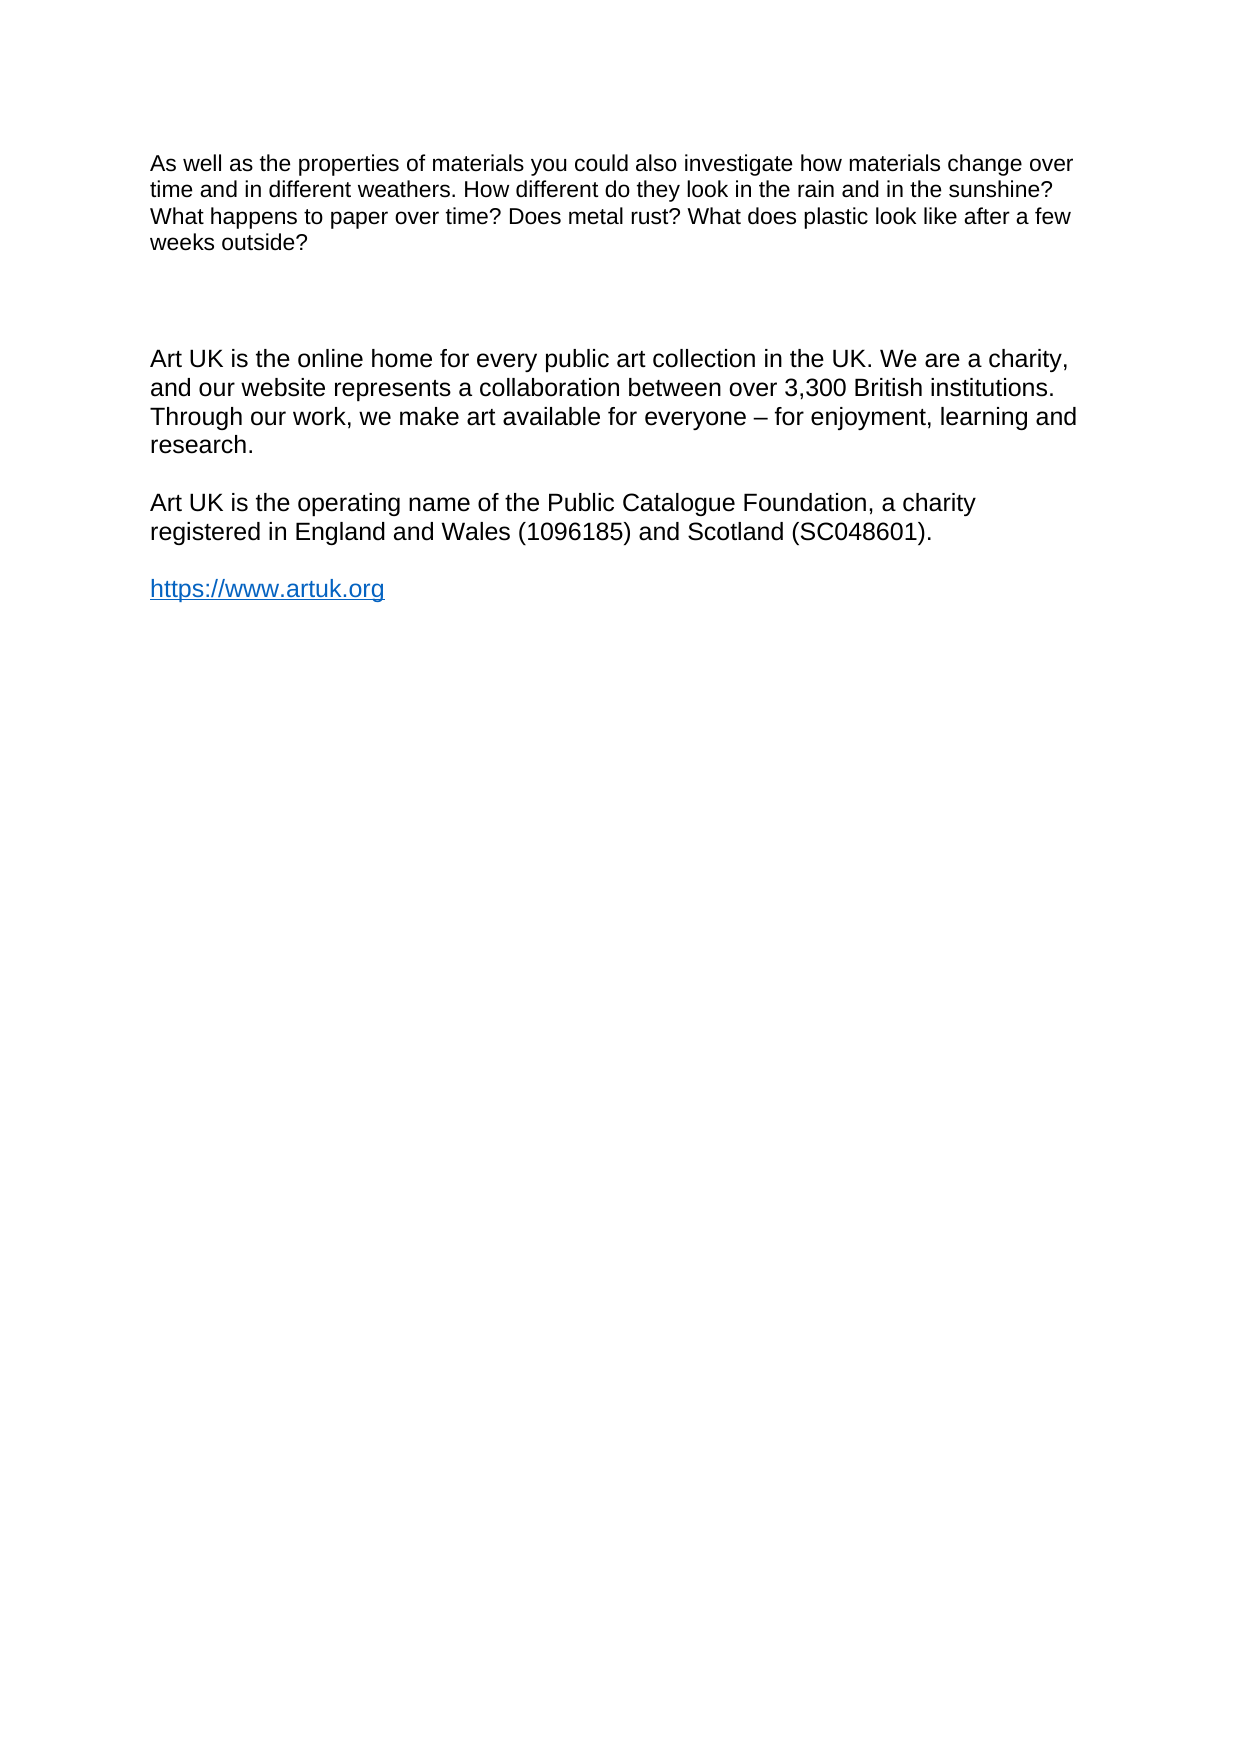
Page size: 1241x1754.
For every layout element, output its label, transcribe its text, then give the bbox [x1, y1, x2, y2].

text Art UK is the operating name of the Public Catalogue Foundation, a charity registered in England and Wales (1096185) and Scotland (SC048601). [150, 488, 1090, 545]
text As well as the properties of materials you could also investigate how materials change over time and in different weathers. How different do they look in the rain and in the sunshine? What happens to paper over time? Does metal rust? What does plastic look like after a few weeks outside? [150, 150, 1090, 255]
text https://www.artuk.org [150, 574, 1090, 603]
text Art UK is the online home for every public art collection in the UK. We are a charity, and our website represents a collaboration between over 3,300 British institutions. Through our work, we make art available for everyone – for enjoyment, learning and research. [150, 344, 1090, 459]
